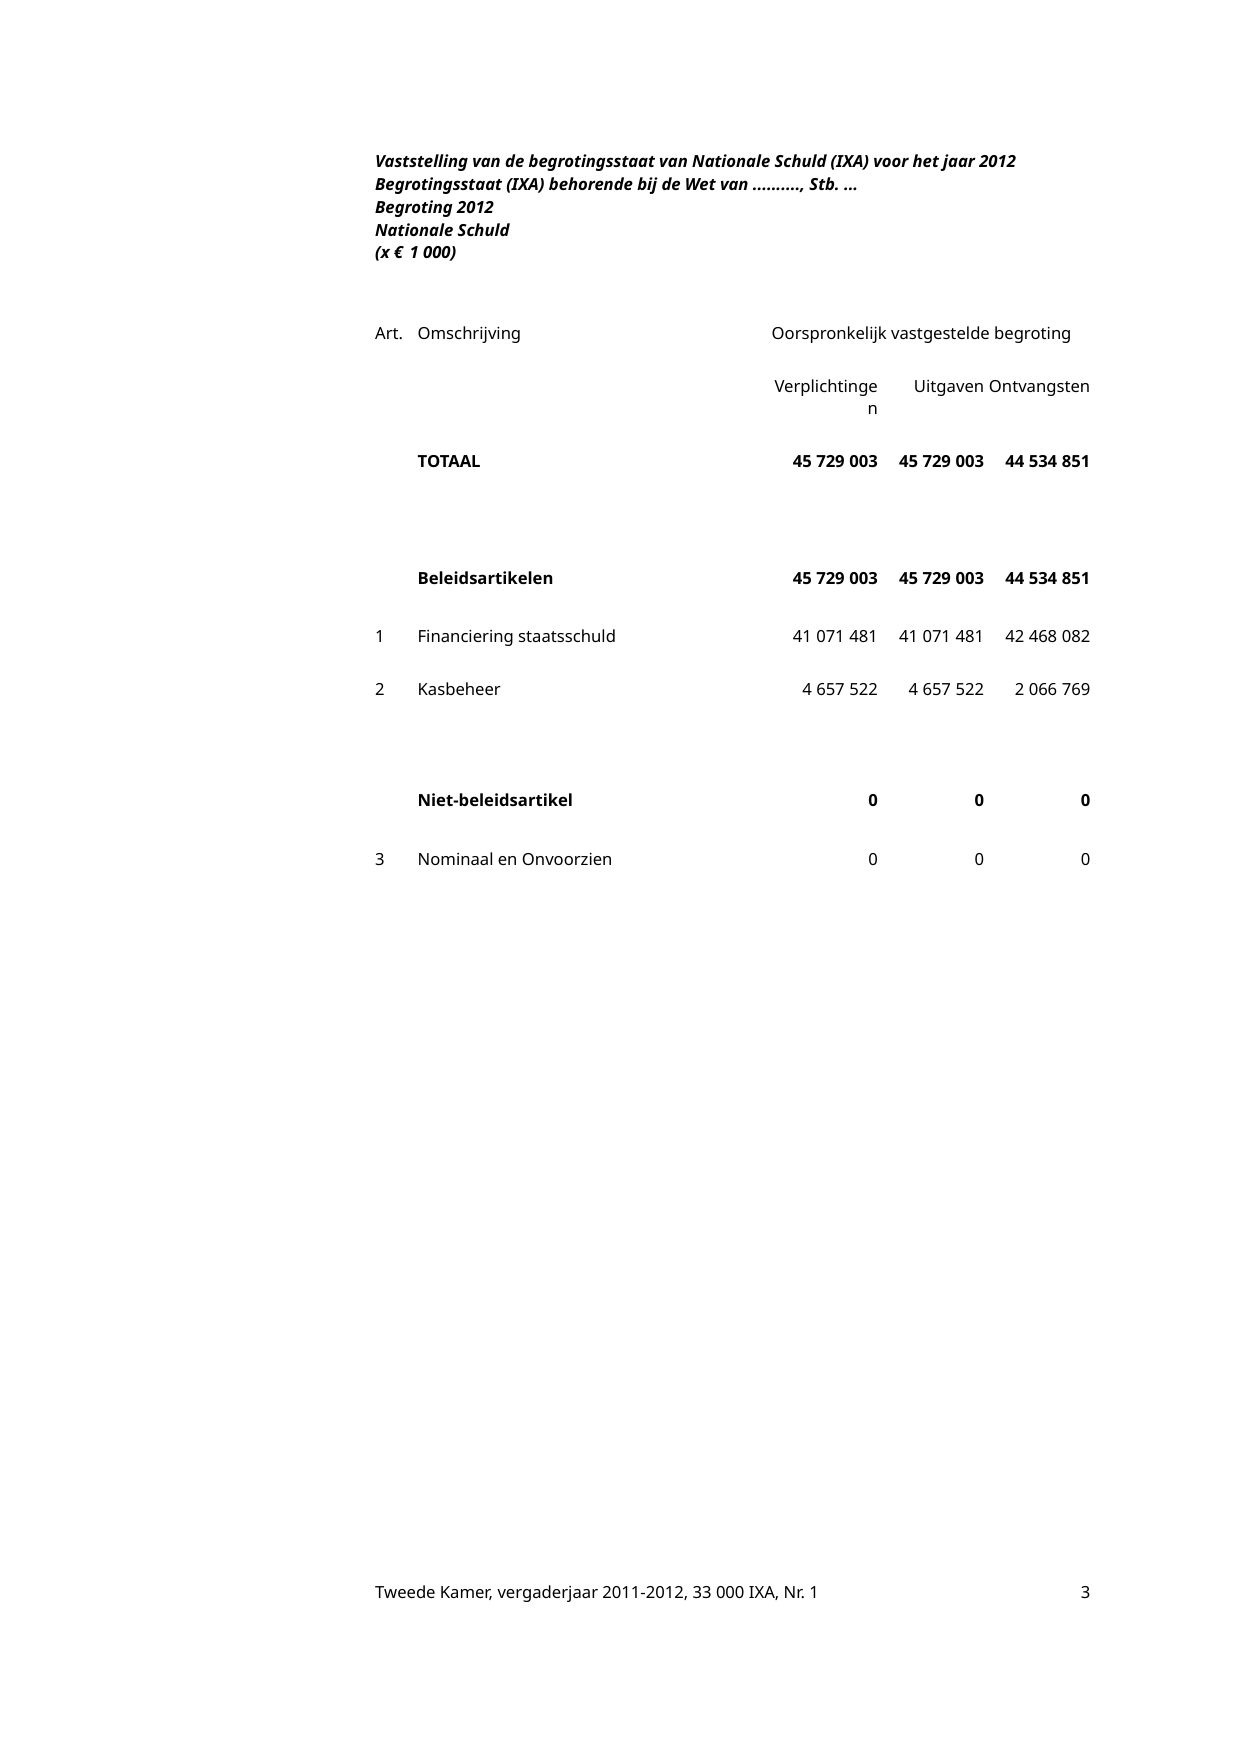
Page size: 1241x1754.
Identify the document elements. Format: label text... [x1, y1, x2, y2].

table_cell Niet-beleidsartikel [418, 789, 771, 847]
text Vaststelling van de begrotingsstaat van Nationale Schuld (IXA) voor het jaar 2012 [375, 150, 1090, 173]
table_cell 3 [375, 847, 417, 900]
table_cell [375, 374, 417, 449]
table_cell [375, 508, 417, 566]
table_cell Verplichtingen [771, 374, 878, 449]
table_cell [771, 730, 878, 789]
table_cell [375, 450, 417, 508]
table_cell 45 729 003 [878, 566, 984, 625]
table_cell [984, 508, 1090, 566]
table_cell 4 657 522 [771, 678, 878, 730]
table_cell [984, 730, 1090, 789]
table_cell 0 [984, 789, 1090, 847]
table_cell 2 [375, 678, 417, 730]
table_cell [418, 730, 771, 789]
table_cell 42 468 082 [984, 625, 1090, 678]
text Begrotingsstaat (IXA) behorende bij de Wet van .........., Stb. ... [375, 173, 1090, 195]
table_cell 45 729 003 [771, 566, 878, 625]
table_cell [418, 374, 771, 449]
table_cell 0 [878, 789, 984, 847]
table_cell [878, 508, 984, 566]
table_cell [375, 789, 417, 847]
table_cell 0 [878, 847, 984, 900]
table_cell 45 729 003 [878, 450, 984, 508]
text Nationale Schuld [375, 218, 1090, 241]
table_cell [375, 566, 417, 625]
text Begroting 2012 [375, 195, 1090, 218]
table_cell 41 071 481 [878, 625, 984, 678]
table_cell 44 534 851 [984, 450, 1090, 508]
table_header Art. [375, 321, 417, 374]
table_cell 0 [771, 847, 878, 900]
table_cell [375, 730, 417, 789]
table_cell Ontvangsten [984, 374, 1090, 449]
table_cell 0 [771, 789, 878, 847]
table_header Oorspronkelijk vastgestelde begroting [771, 321, 1090, 374]
table_cell 2 066 769 [984, 678, 1090, 730]
table_cell TOTAAL [418, 450, 771, 508]
table_header Omschrijving [418, 321, 771, 374]
table_cell [771, 508, 878, 566]
text (x € 1 000) [375, 241, 1090, 263]
table_cell 1 [375, 625, 417, 678]
table_cell Kasbeheer [418, 678, 771, 730]
table_cell 4 657 522 [878, 678, 984, 730]
table_cell 0 [984, 847, 1090, 900]
table_cell [418, 508, 771, 566]
table_cell Nominaal en Onvoorzien [418, 847, 771, 900]
table_cell Financiering staatsschuld [418, 625, 771, 678]
table_cell [878, 730, 984, 789]
table_cell 41 071 481 [771, 625, 878, 678]
table_cell Uitgaven [878, 374, 984, 449]
table_cell 44 534 851 [984, 566, 1090, 625]
table_cell 45 729 003 [771, 450, 878, 508]
table_cell Beleidsartikelen [418, 566, 771, 625]
